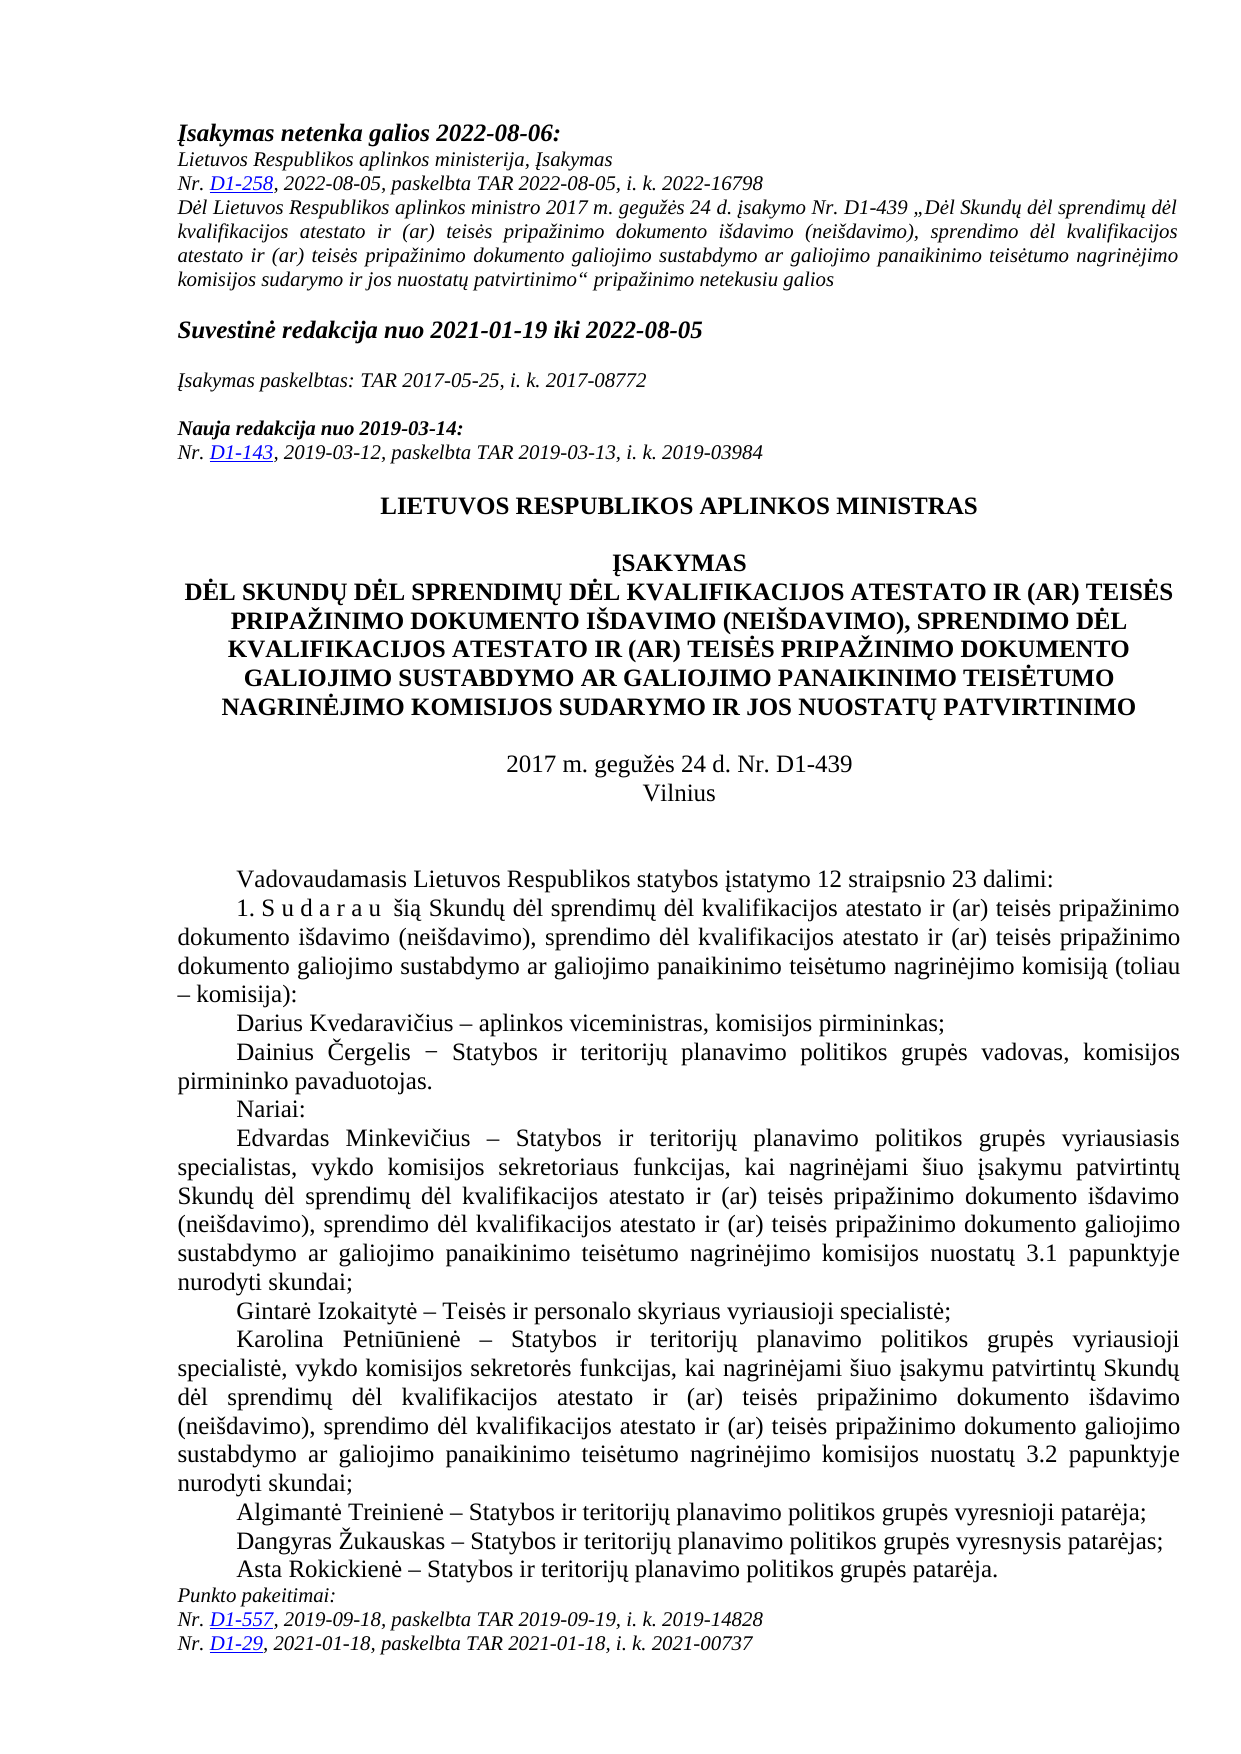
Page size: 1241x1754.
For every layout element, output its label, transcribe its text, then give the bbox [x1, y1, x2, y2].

text Vilnius [177, 778, 1181, 807]
text 1. S u d a r a u šią Skundų dėl sprendimų dėl kvalifikacijos atestato ir (ar) teisės pripažinimo dokumento išdavimo (neišdavimo), sprendimo dėl kvalifikacijos atestato ir (ar) teisės pripažinimo dokumento galiojimo sustabdymo ar galiojimo panaikinimo teisėtumo nagrinėjimo komisiją (toliau – komisija): [177, 893, 1181, 1008]
text 2017 m. gegužės 24 d. Nr. D1-439 [177, 749, 1181, 778]
text Vadovaudamasis Lietuvos Respublikos statybos įstatymo 12 straipsnio 23 dalimi: [177, 864, 1181, 893]
text Edvardas Minkevičius – Statybos ir teritorijų planavimo politikos grupės vyriausiasis specialistas, vykdo komisijos sekretoriaus funkcijas, kai nagrinėjami šiuo įsakymu patvirtintų Skundų dėl sprendimų dėl kvalifikacijos atestato ir (ar) teisės pripažinimo dokumento išdavimo (neišdavimo), sprendimo dėl kvalifikacijos atestato ir (ar) teisės pripažinimo dokumento galiojimo sustabdymo ar galiojimo panaikinimo teisėtumo nagrinėjimo komisijos nuostatų 3.1 papunktyje nurodyti skundai; [177, 1123, 1181, 1296]
text Nauja redakcija nuo 2019-03-14: [177, 416, 1181, 440]
text Lietuvos Respublikos aplinkos ministerija, Įsakymas [177, 147, 1181, 171]
text Nr. D1-557, 2019-09-18, paskelbta TAR 2019-09-19, i. k. 2019-14828 [177, 1607, 1181, 1631]
text Darius Kvedaravičius – aplinkos viceministras, komisijos pirmininkas; [177, 1008, 1181, 1037]
text Nariai: [177, 1094, 1181, 1123]
text Įsakymas netenka galios 2022-08-06: [177, 118, 1181, 147]
text Įsakymas paskelbtas: TAR 2017-05-25, i. k. 2017-08772 [177, 368, 1181, 392]
text Karolina Petniūnienė – Statybos ir teritorijų planavimo politikos grupės vyriausioji specialistė, vykdo komisijos sekretorės funkcijas, kai nagrinėjami šiuo įsakymu patvirtintų Skundų dėl sprendimų dėl kvalifikacijos atestato ir (ar) teisės pripažinimo dokumento išdavimo (neišdavimo), sprendimo dėl kvalifikacijos atestato ir (ar) teisės pripažinimo dokumento galiojimo sustabdymo ar galiojimo panaikinimo teisėtumo nagrinėjimo komisijos nuostatų 3.2 papunktyje nurodyti skundai; [177, 1324, 1181, 1497]
text Dėl Skundų dėl sprendimų dėl kvalifikacijos atestato ir (ar) teisės pripažinimo dokumento išdavimo (neišdavimo), sprendimo dėl kvalifikacijos atestato ir (ar) teisės pripažinimo dokumento galiojimo sustabdymo ar galiojimo panaikinimo teisėtumo nagrinėjimo komisijos sudarymo ir jos nuostatų patvirtinimo [177, 577, 1181, 721]
text Dangyras Žukauskas – Statybos ir teritorijų planavimo politikos grupės vyresnysis patarėjas; [177, 1526, 1181, 1554]
text Nr. D1-29, 2021-01-18, paskelbta TAR 2021-01-18, i. k. 2021-00737 [177, 1631, 1181, 1655]
text Nr. D1-143, 2019-03-12, paskelbta TAR 2019-03-13, i. k. 2019-03984 [177, 440, 1181, 464]
text Gintarė Izokaitytė – Teisės ir personalo skyriaus vyriausioji specialistė; [177, 1296, 1181, 1324]
text Punkto pakeitimai: [177, 1583, 1181, 1607]
text LIETUVOS RESPUBLIKOS APLINKOS MINISTRAS [177, 491, 1181, 519]
text Dainius Čergelis − Statybos ir teritorijų planavimo politikos grupės vadovas, komisijos pirmininko pavaduotojas. [177, 1037, 1181, 1094]
text Asta Rokickienė – Statybos ir teritorijų planavimo politikos grupės patarėja. [177, 1554, 1181, 1583]
text Suvestinė redakcija nuo 2021-01-19 iki 2022-08-05 [177, 315, 1181, 344]
text Algimantė Treinienė – Statybos ir teritorijų planavimo politikos grupės vyresnioji patarėja; [177, 1497, 1181, 1526]
text Nr. D1-258, 2022-08-05, paskelbta TAR 2022-08-05, i. k. 2022-16798 [177, 171, 1181, 195]
text Dėl Lietuvos Respublikos aplinkos ministro 2017 m. gegužės 24 d. įsakymo Nr. D1-439 „Dėl Skundų dėl sprendimų dėl kvalifikacijos atestato ir (ar) teisės pripažinimo dokumento išdavimo (neišdavimo), sprendimo dėl kvalifikacijos atestato ir (ar) teisės pripažinimo dokumento galiojimo sustabdymo ar galiojimo panaikinimo teisėtumo nagrinėjimo komisijos sudarymo ir jos nuostatų patvirtinimo“ pripažinimo netekusiu galios [177, 195, 1181, 291]
text ĮSAKYMAS [177, 548, 1181, 577]
